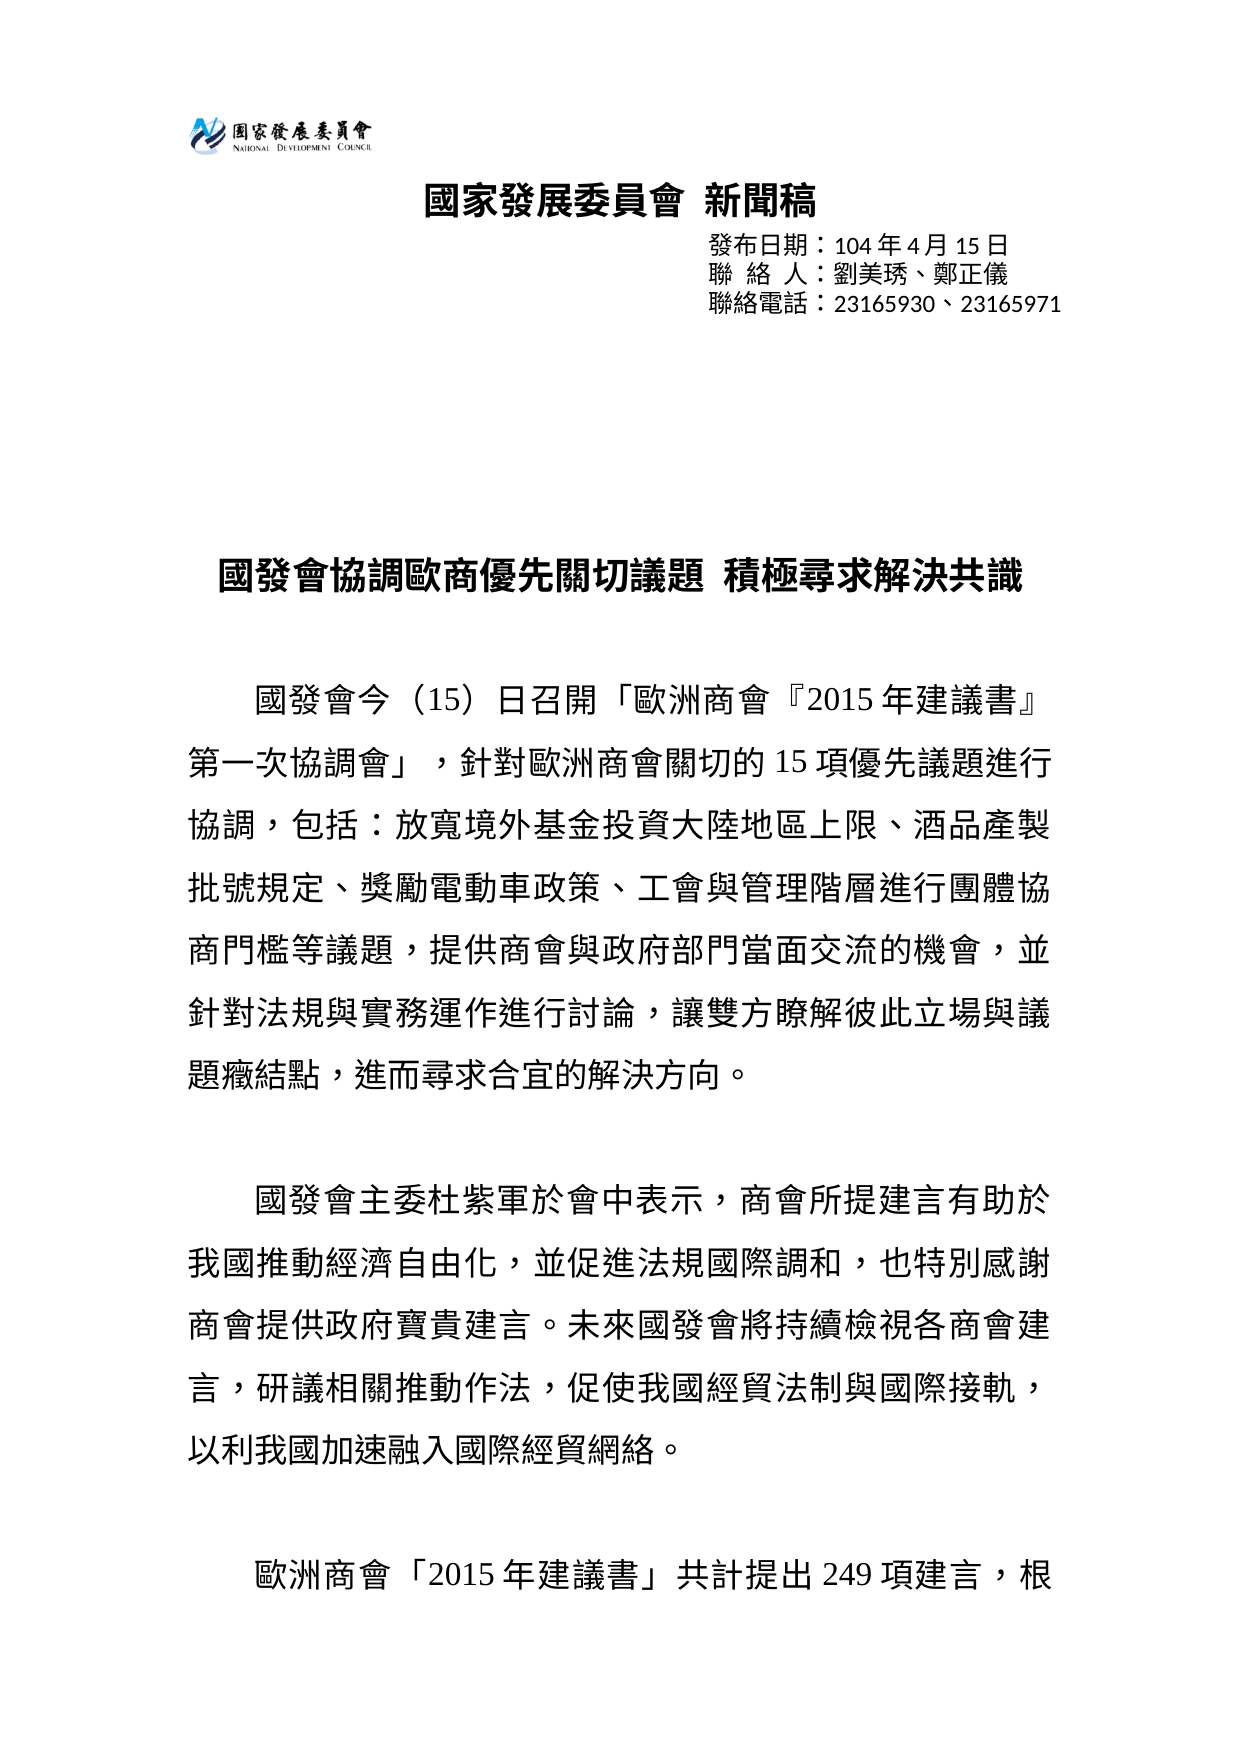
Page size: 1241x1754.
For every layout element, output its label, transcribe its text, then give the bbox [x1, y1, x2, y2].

text 歐洲商會「2015年建議書」共計提出249項建言，根 [187, 1532, 1053, 1594]
text 國發會協調歐商優先關切議題 積極尋求解決共識 [187, 532, 1053, 594]
text 聯 絡 人：劉美琇、鄭正儀 [709, 260, 1157, 289]
text 聯絡電話：23165930、23165971 [709, 289, 1157, 318]
text 國發會主委杜紫軍於會中表示，商會所提建言有助於我國推動經濟自由化，並促進法規國際調和，也特別感謝商會提供政府寶貴建言。未來國發會將持續檢視各商會建言，研議相關推動作法，促使我國經貿法制與國際接軌，以利我國加速融入國際經貿網絡。 [187, 1157, 1053, 1469]
text 國發會今（15）日召開「歐洲商會『2015年建議書』第一次協調會」，針對歐洲商會關切的15項優先議題進行協調，包括：放寬境外基金投資大陸地區上限、酒品產製批號規定、獎勵電動車政策、工會與管理階層進行團體協商門檻等議題，提供商會與政府部門當面交流的機會，並針對法規與實務運作進行討論，讓雙方瞭解彼此立場與議題癥結點，進而尋求合宜的解決方向。 [187, 657, 1053, 1094]
text 發布日期：104年4月15日 [709, 231, 1157, 260]
text 國家發展委員會 新聞稿 [187, 157, 1053, 219]
text [921, 99, 1053, 156]
